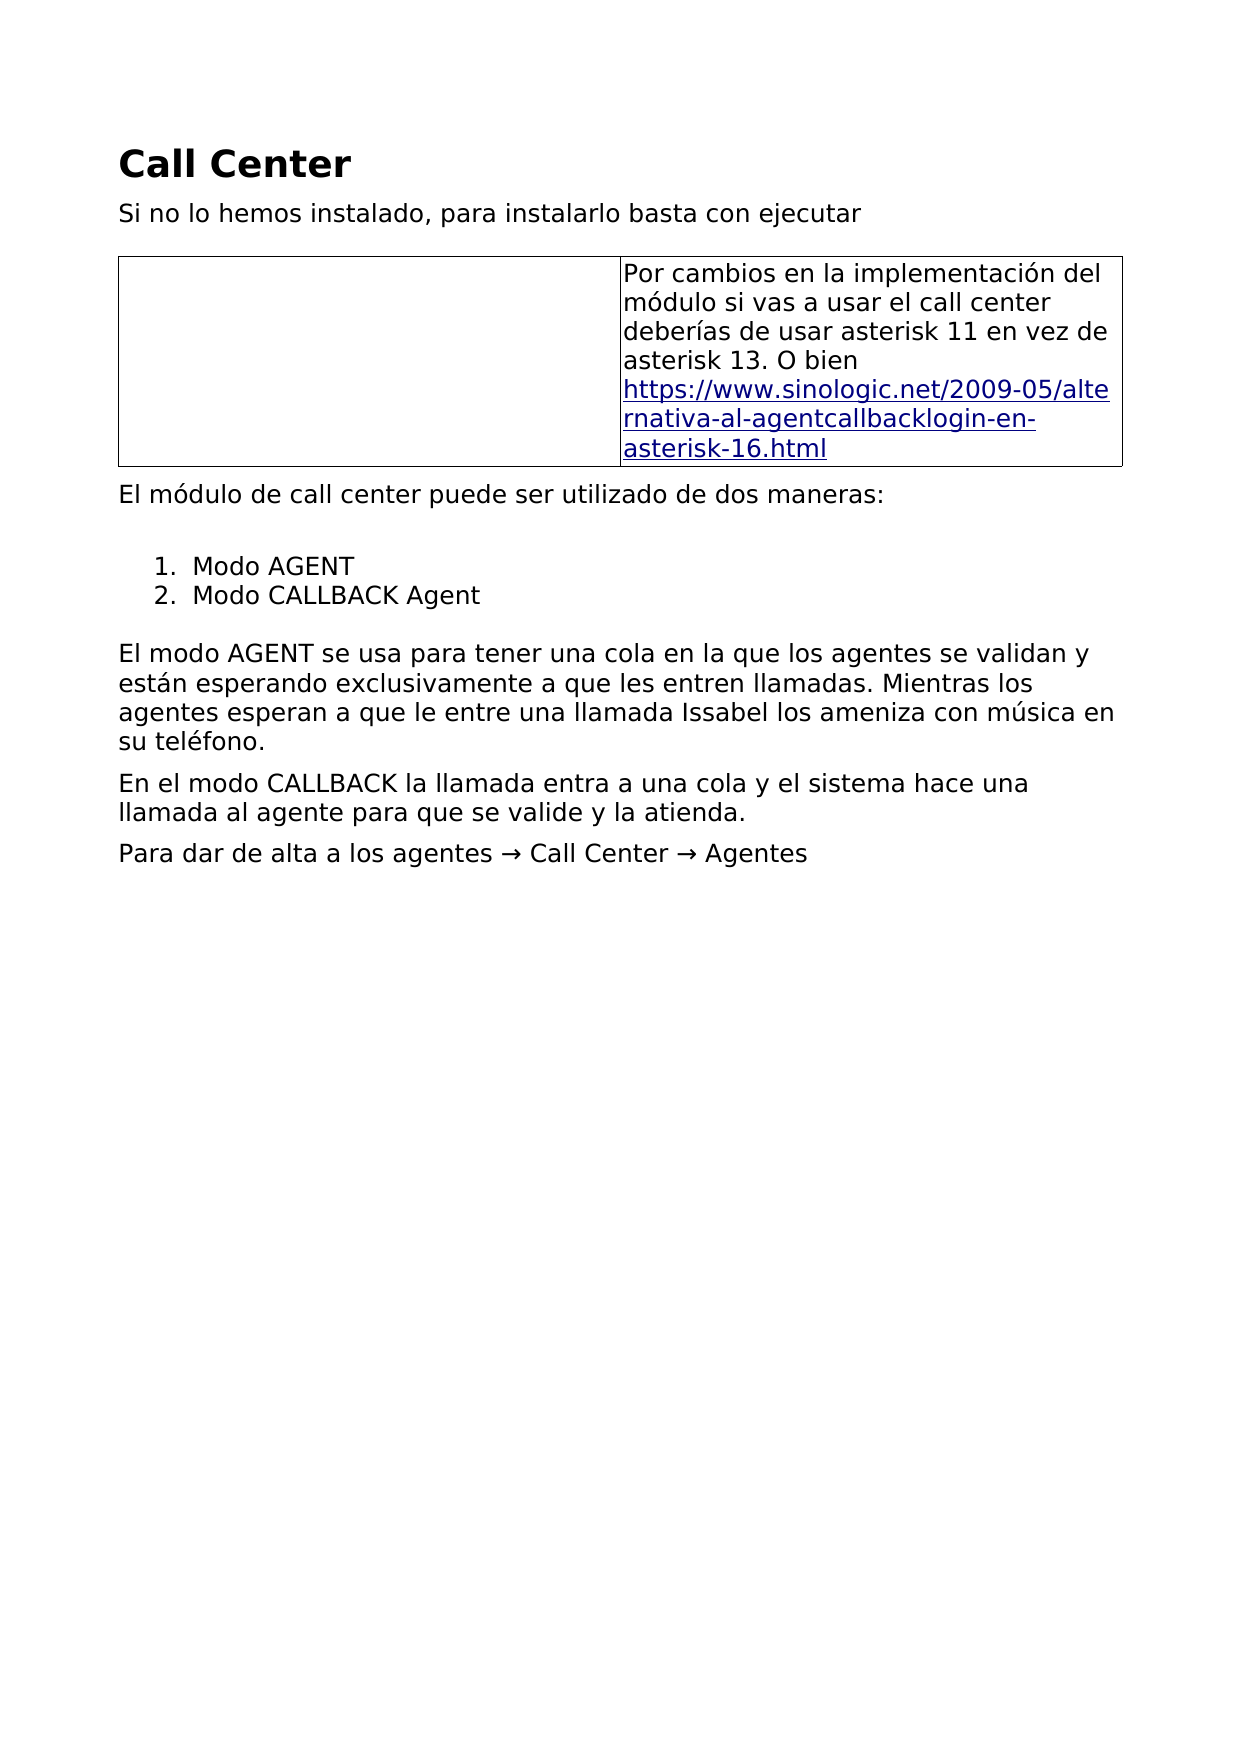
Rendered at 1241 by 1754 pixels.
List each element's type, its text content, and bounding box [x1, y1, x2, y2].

text Si no lo hemos instalado, para instalarlo basta con ejecutar [118, 199, 1122, 228]
table_header Por cambios en la implementación del módulo si vas a usar el call center deberías de usar asterisk 11 en vez de asterisk 13. O bien https://www.sinologic.net/2009-05/alternativa-al-agentcallbacklogin-en-asterisk-16.html [621, 257, 1122, 466]
text El modo AGENT se usa para tener una cola en la que los agentes se validan y están esperando exclusivamente a que les entren llamadas. Mientras los agentes esperan a que le entre una llamada Issabel los ameniza con música en su teléfono. [118, 640, 1122, 756]
text El módulo de call center puede ser utilizado de dos maneras: [118, 481, 1122, 510]
list Modo AGENT [177, 552, 1122, 581]
list Modo CALLBACK Agent [177, 581, 1122, 610]
text En el modo CALLBACK la llamada entra a una cola y el sistema hace una llamada al agente para que se valide y la atienda. [118, 769, 1122, 827]
subtitle Call Center [118, 143, 1122, 187]
text Para dar de alta a los agentes → Call Center → Agentes [118, 840, 1122, 869]
table_header [119, 257, 620, 466]
